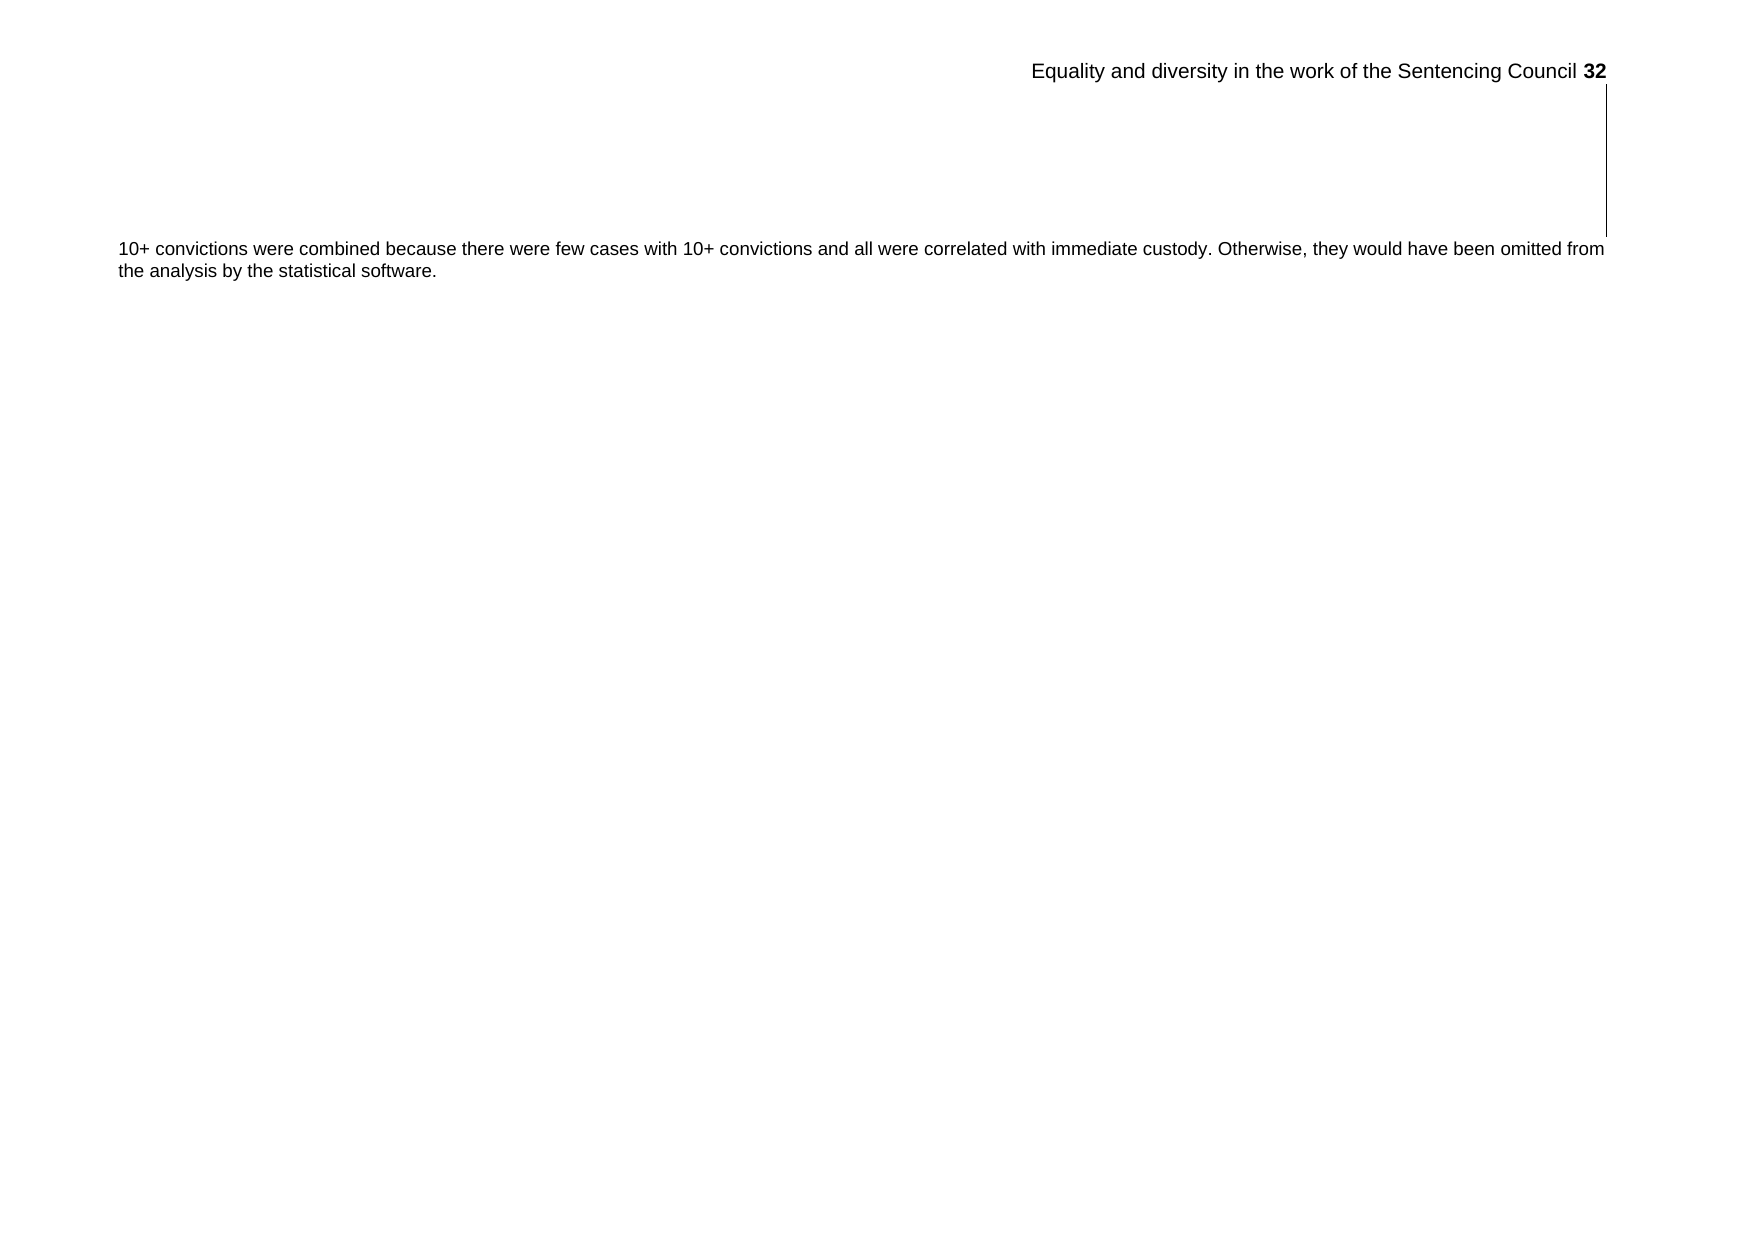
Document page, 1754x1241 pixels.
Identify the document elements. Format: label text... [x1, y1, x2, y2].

text 10+ convictions were combined because there were few cases with 10+ convictions and all were correlated with immediate custody. Otherwise, they would have been omitted from the analysis by the statistical software. [118, 238, 1606, 281]
